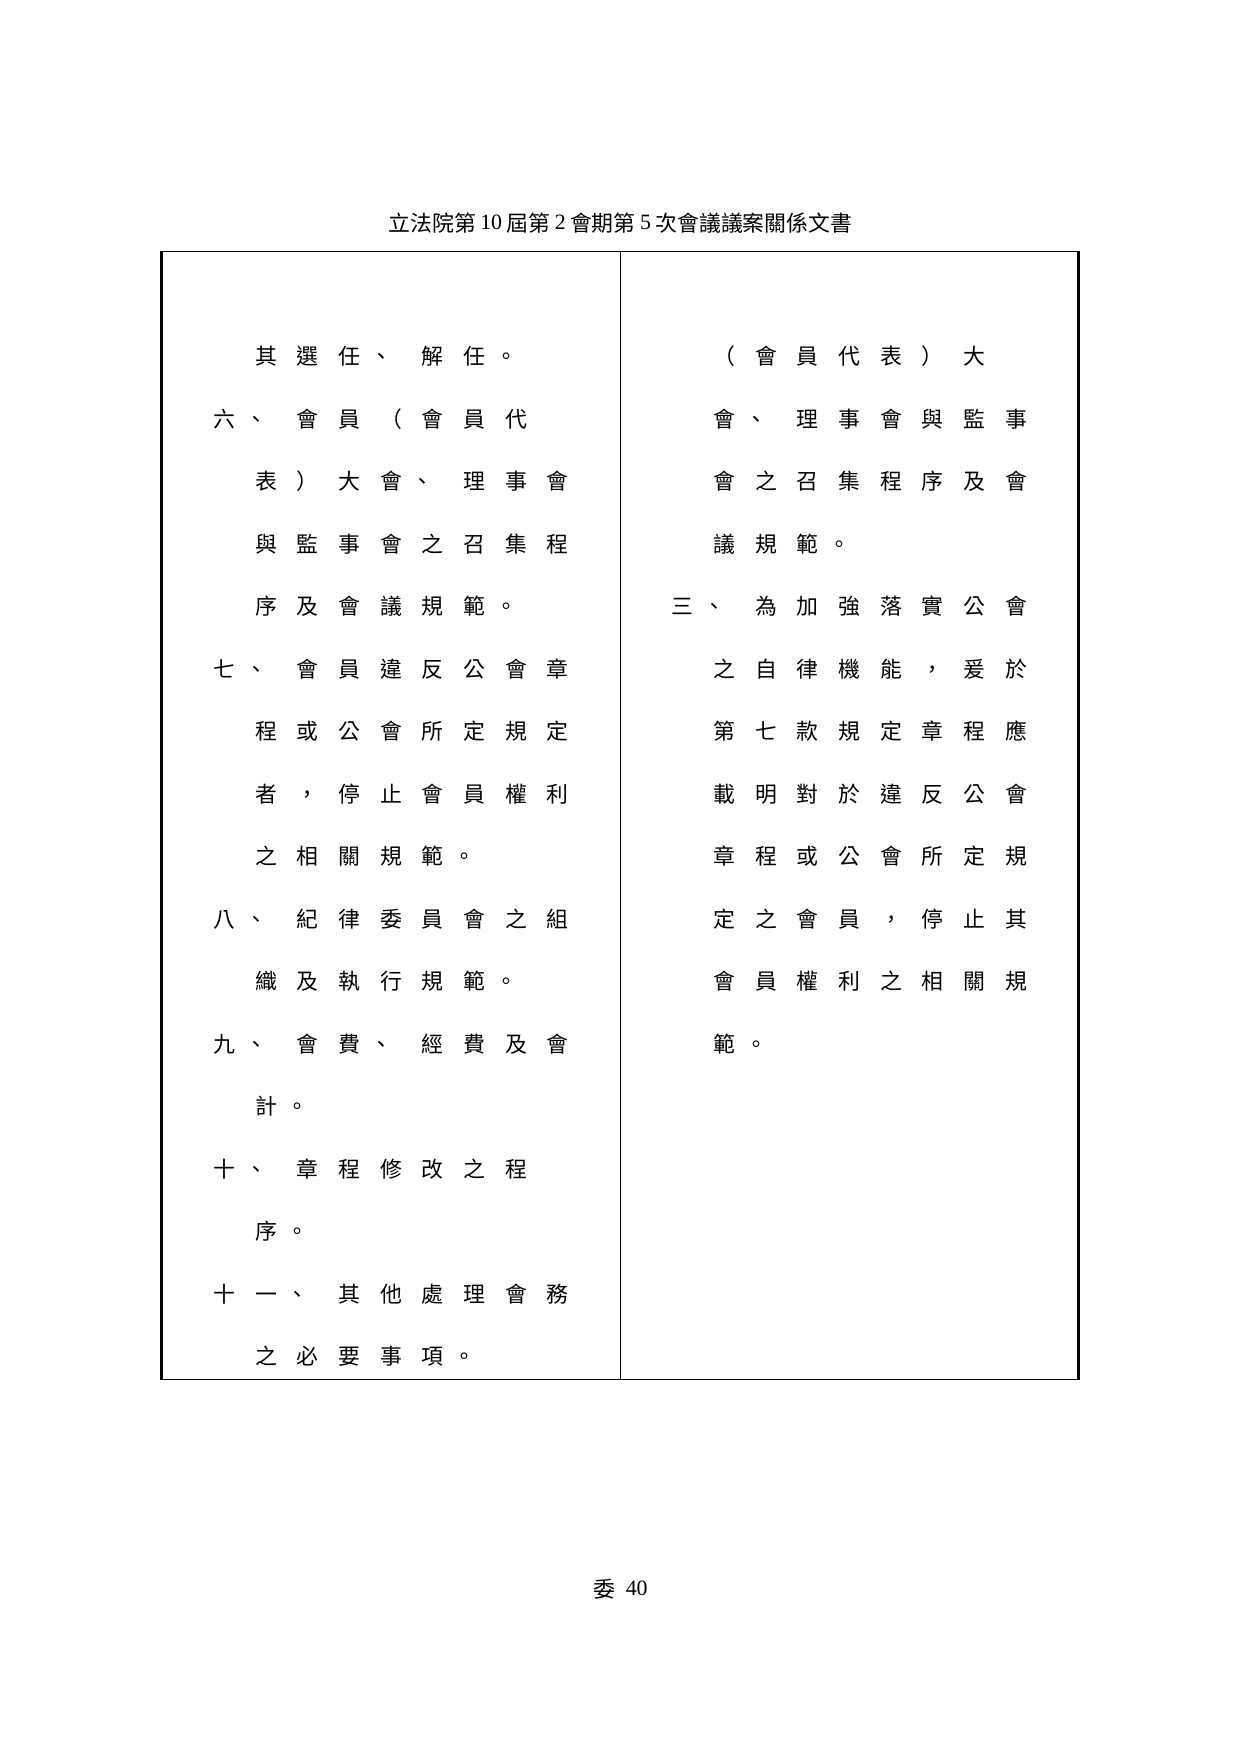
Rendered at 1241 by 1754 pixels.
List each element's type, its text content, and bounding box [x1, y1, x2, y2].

table_cell （會員代表）大會、理事會與監事會之召集程序及會議規範。 三、為加強落實公會之自律機能，爰於第七款規定章程應載明對於違反公會章程或公會所定規定之會員，停止其會員權利之相關規範。 [621, 252, 1077, 1379]
table_cell 第二十四條 各級消防設備師公會或消防設備士公會章程，應載明下列事項： 一、名稱、地區及會址所在地。 二、宗旨、組織及任務。 三、會員之入會及退會。 四、會員之權利義務。 五、理事長、常務理事、常務監事、理事、監事、候補理事、候補監事之名額、權限、任期及其選任、解任。 六、會員（會員代表）大會、理事會與監事會之召集程序及會議規範。 七、會員違反公會章程或公會所定規定者，停止會員權利之相關規範。 八、紀律委員會之組織及執行規範。 九、會費、經費及會計。 十、章程修改之程序。 十一、其他處理會務之必要事項。 [163, 252, 620, 1379]
